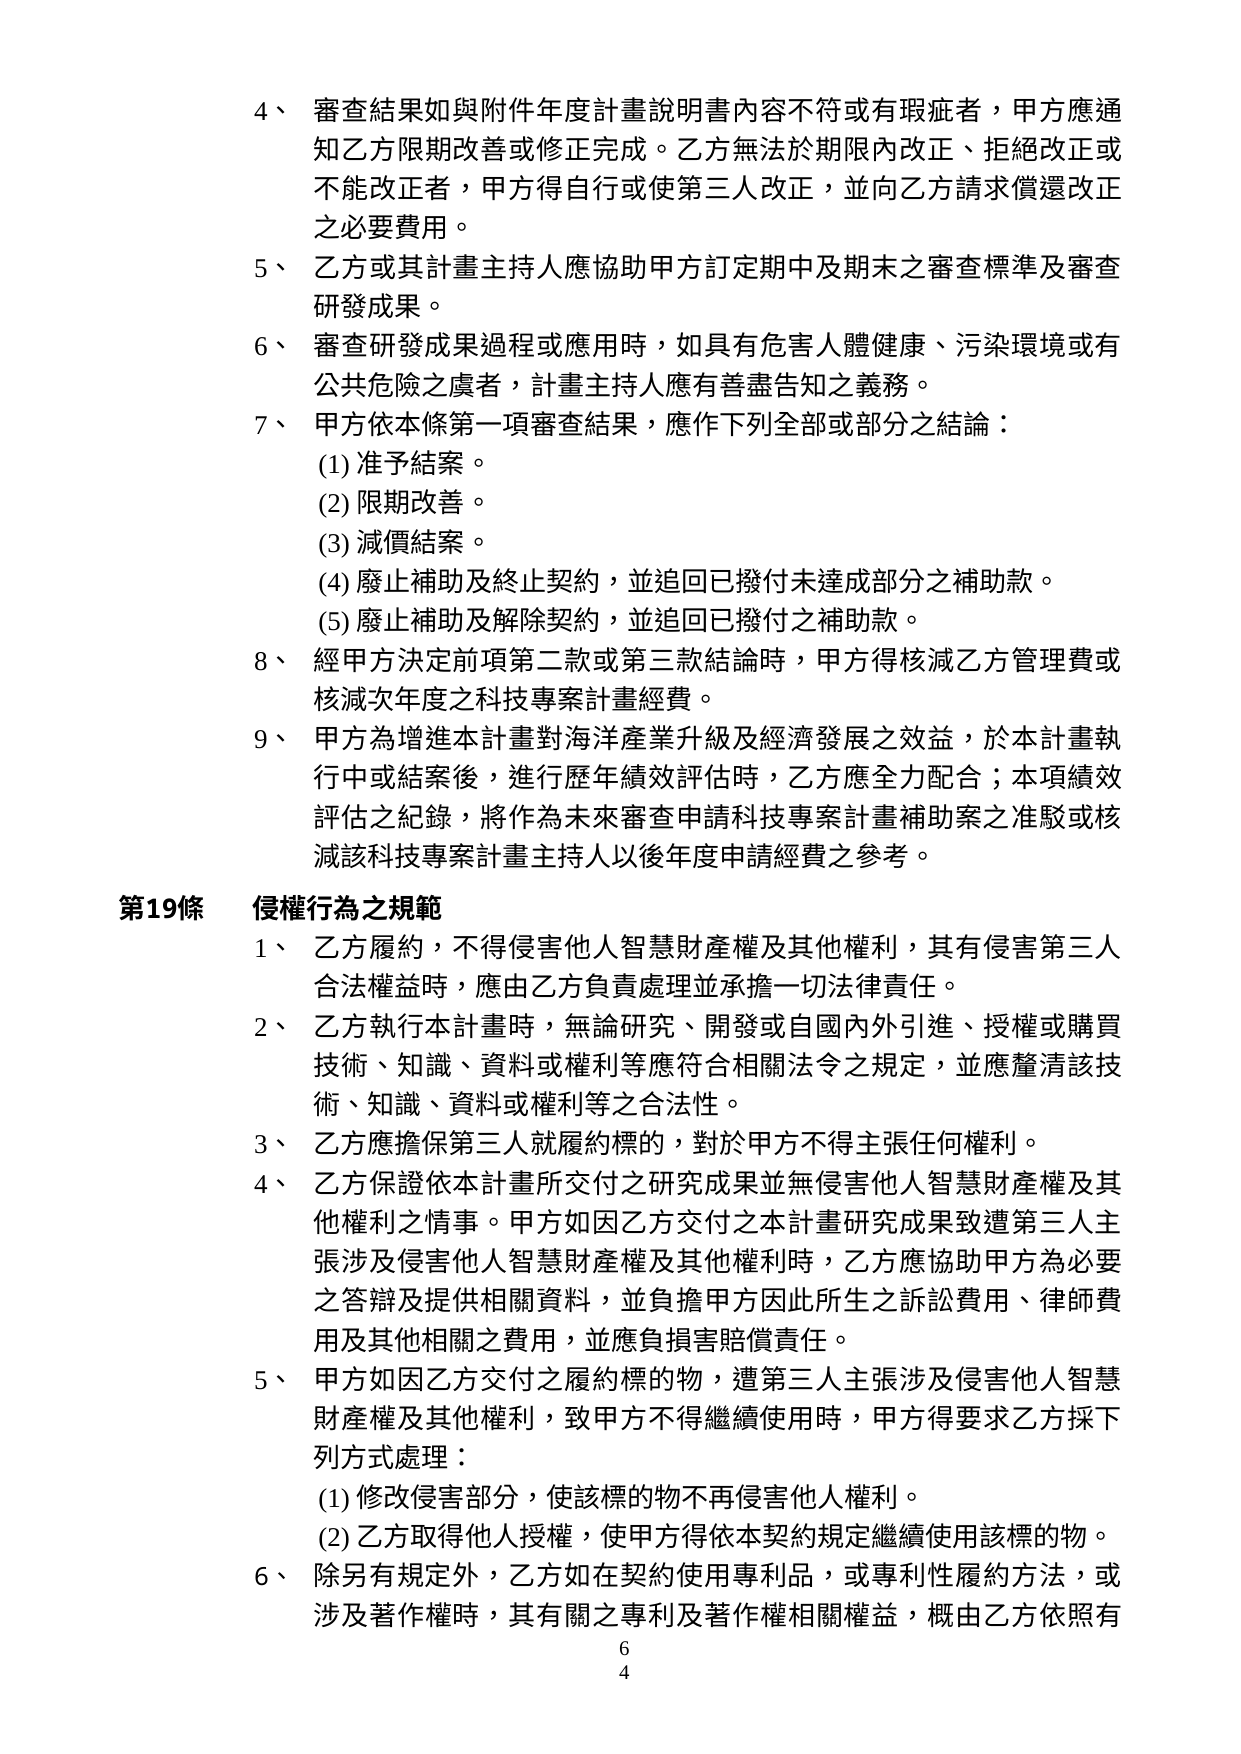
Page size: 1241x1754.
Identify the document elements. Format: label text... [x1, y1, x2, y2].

list 經甲方決定前項第二款或第三款結論時，甲方得核減乙方管理費或核減次年度之科技專案計畫經費。 [254, 638, 1122, 717]
list 侵權行為之規範 [118, 887, 1122, 926]
list 廢止補助及解除契約，並追回已撥付之補助款。 [318, 599, 1122, 638]
list 廢止補助及終止契約，並追回已撥付未達成部分之補助款。 [318, 560, 1122, 599]
list 乙方執行本計畫時，無論研究、開發或自國內外引進、授權或購買技術、知識、資料或權利等應符合相關法令之規定，並應釐清該技術、知識、資料或權利等之合法性。 [254, 1004, 1122, 1122]
list 乙方取得他人授權，使甲方得依本契約規定繼續使用該標的物。 [318, 1515, 1122, 1554]
list 准予結案。 [318, 442, 1122, 481]
list 甲方為增進本計畫對海洋產業升級及經濟發展之效益，於本計畫執行中或結案後，進行歷年績效評估時，乙方應全力配合；本項績效評估之紀錄，將作為未來審查申請科技專案計畫補助案之准駁或核減該科技專案計畫主持人以後年度申請經費之參考。 [254, 717, 1122, 874]
list 乙方或其計畫主持人應協助甲方訂定期中及期末之審查標準及審查研發成果。 [254, 246, 1122, 324]
list 乙方應擔保第三人就履約標的，對於甲方不得主張任何權利。 [254, 1122, 1122, 1162]
list 除另有規定外，乙方如在契約使用專利品，或專利性履約方法，或涉及著作權時，其有關之專利及著作權相關權益，概由乙方依照有 [254, 1554, 1122, 1633]
list 減價結案。 [318, 521, 1122, 560]
list 限期改善。 [318, 481, 1122, 521]
list 甲方如因乙方交付之履約標的物，遭第三人主張涉及侵害他人智慧財產權及其他權利，致甲方不得繼續使用時，甲方得要求乙方採下列方式處理： [254, 1358, 1122, 1476]
list 審查研發成果過程或應用時，如具有危害人體健康、污染環境或有公共危險之虞者，計畫主持人應有善盡告知之義務。 [254, 324, 1122, 403]
list 審查結果如與附件年度計畫說明書內容不符或有瑕疵者，甲方應通知乙方限期改善或修正完成。乙方無法於期限內改正、拒絕改正或不能改正者，甲方得自行或使第三人改正，並向乙方請求償還改正之必要費用。 [254, 89, 1122, 246]
list 甲方依本條第一項審查結果，應作下列全部或部分之結論： [254, 403, 1122, 442]
list 修改侵害部分，使該標的物不再侵害他人權利。 [318, 1476, 1122, 1515]
list 乙方保證依本計畫所交付之研究成果並無侵害他人智慧財產權及其他權利之情事。甲方如因乙方交付之本計畫研究成果致遭第三人主張涉及侵害他人智慧財產權及其他權利時，乙方應協助甲方為必要之答辯及提供相關資料，並負擔甲方因此所生之訴訟費用、律師費用及其他相關之費用，並應負損害賠償責任。 [254, 1162, 1122, 1358]
list 乙方履約，不得侵害他人智慧財產權及其他權利，其有侵害第三人合法權益時，應由乙方負責處理並承擔一切法律責任。 [254, 926, 1122, 1004]
